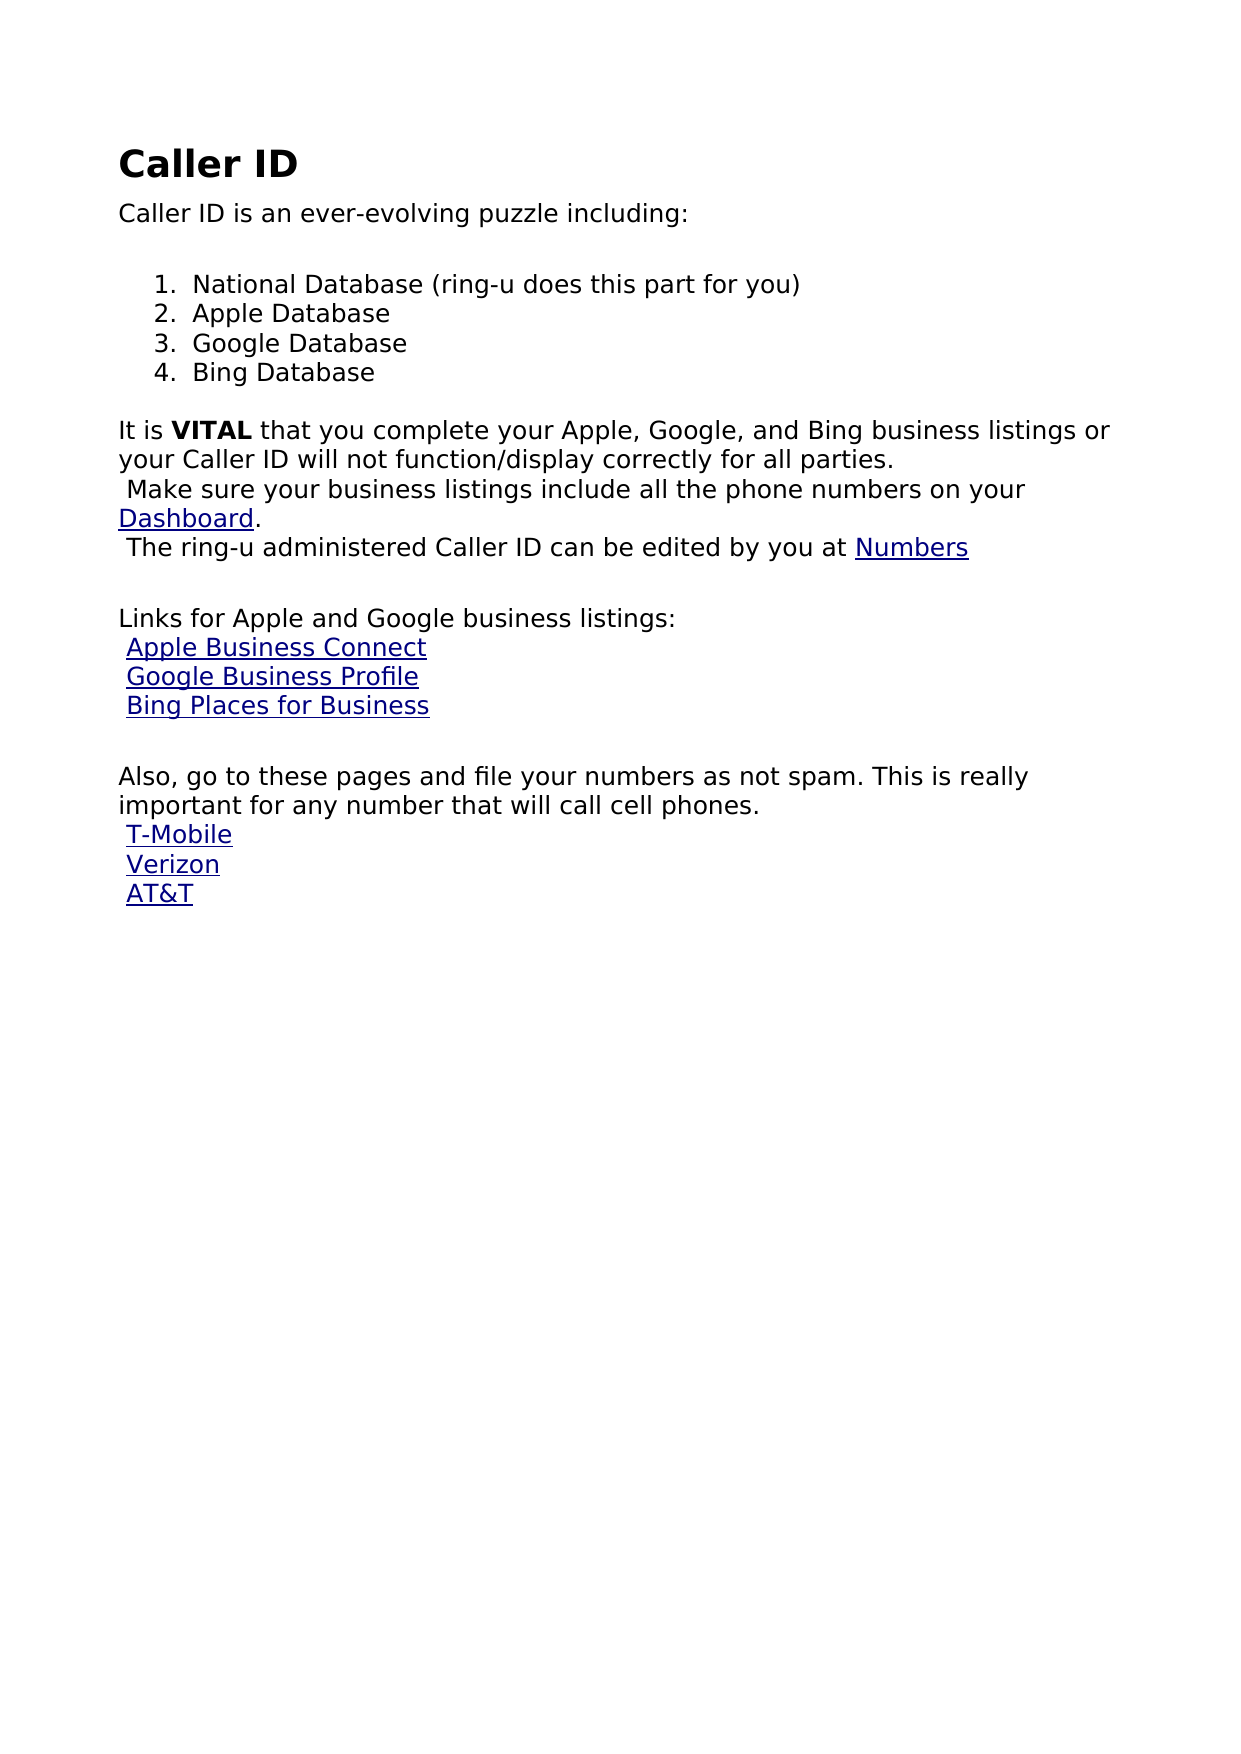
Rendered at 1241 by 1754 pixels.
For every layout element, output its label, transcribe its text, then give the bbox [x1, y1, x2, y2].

list Bing Database [177, 358, 1122, 387]
text Links for Apple and Google business listings: Apple Business Connect Google Business Profile Bing Places for Business [118, 604, 1122, 750]
list Apple Database [177, 299, 1122, 329]
subtitle Caller ID [118, 143, 1122, 187]
text Also, go to these pages and file your numbers as not spam. This is really important for any number that will call cell phones. T-Mobile Verizon AT&T [118, 762, 1122, 908]
list Google Database [177, 329, 1122, 358]
list National Database (ring-u does this part for you) [177, 270, 1122, 299]
text It is VITAL that you complete your Apple, Google, and Bing business listings or your Caller ID will not function/display correctly for all parties. Make sure your business listings include all the phone numbers on your Dashboard. The ring-u administered Caller ID can be edited by you at Numbers [118, 417, 1122, 592]
text Caller ID is an ever-evolving puzzle including: [118, 199, 1122, 228]
